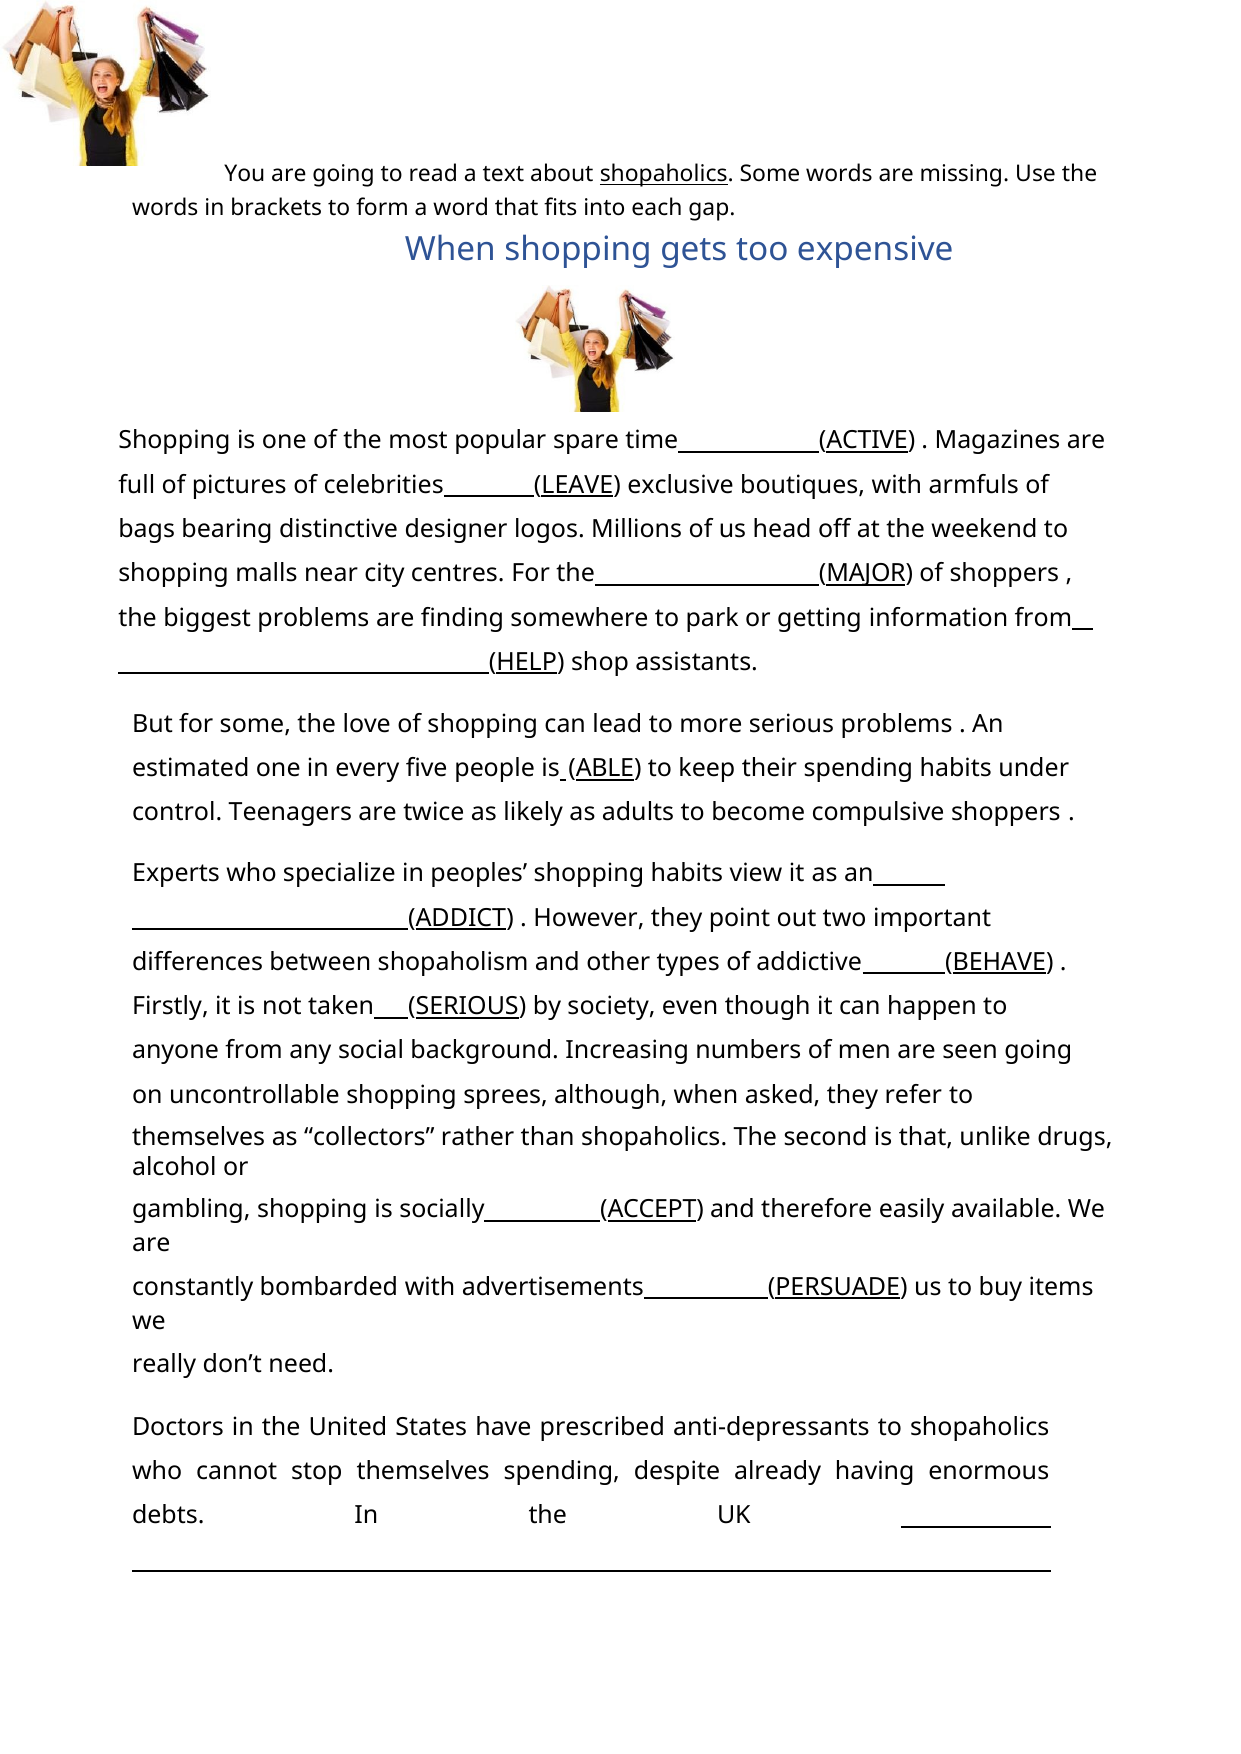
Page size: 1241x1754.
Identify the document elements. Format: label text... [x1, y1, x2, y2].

picture [514, 285, 675, 412]
text Doctors in the United States have prescribed anti-depressants to shopaholics who cannot stop themselves spending, despite already having enormous debts. In the UK [132, 1408, 1051, 1570]
text Experts who specialize in peoples’ shopping habits view it as an (ADDICT) . However, they point out two important differences between shopaholism and other types of addictive (BEHAVE) . Firstly, it is not taken (SERIOUS) by society, even though it can happen to anyone from any social background. Increasing numbers of men are seen going on uncontrollable shopping sprees, although, when asked, they refer to [132, 855, 1083, 1111]
text themselves as “collectors” rather than shopaholics. The second is that, unlike drugs, alcohol or [132, 1121, 1122, 1182]
text Shopping is one of the most popular spare time (ACTIVE) . Magazines are full of pictures of celebrities (LEAVE) exclusive boutiques, with armfuls of bags bearing distinctive designer logos. Millions of us head off at the weekend to shopping malls near city centres. For the (MAJOR) of shoppers , the biggest problems are finding somewhere to park or getting information from (HELP) shop assistants. [118, 305, 1108, 677]
subtitle When shopping gets too expensive [404, 225, 1122, 270]
text But for some, the love of shopping can lead to more serious problems . An estimated one in every five people is (ABLE) to keep their spending habits under control. Teenagers are twice as likely as adults to become compulsive shoppers . [132, 706, 1093, 828]
picture [0, 0, 211, 166]
text gambling, shopping is socially (ACCEPT) and therefore easily available. We are [132, 1191, 1122, 1259]
text really don’t need. [132, 1345, 1122, 1379]
text You are going to read a text about shopaholics. Some words are missing. Use the words in brackets to form a word that fits into each gap. [132, 157, 1122, 222]
text constantly bombarded with advertisements (PERSUADE) us to buy items we [132, 1268, 1122, 1336]
